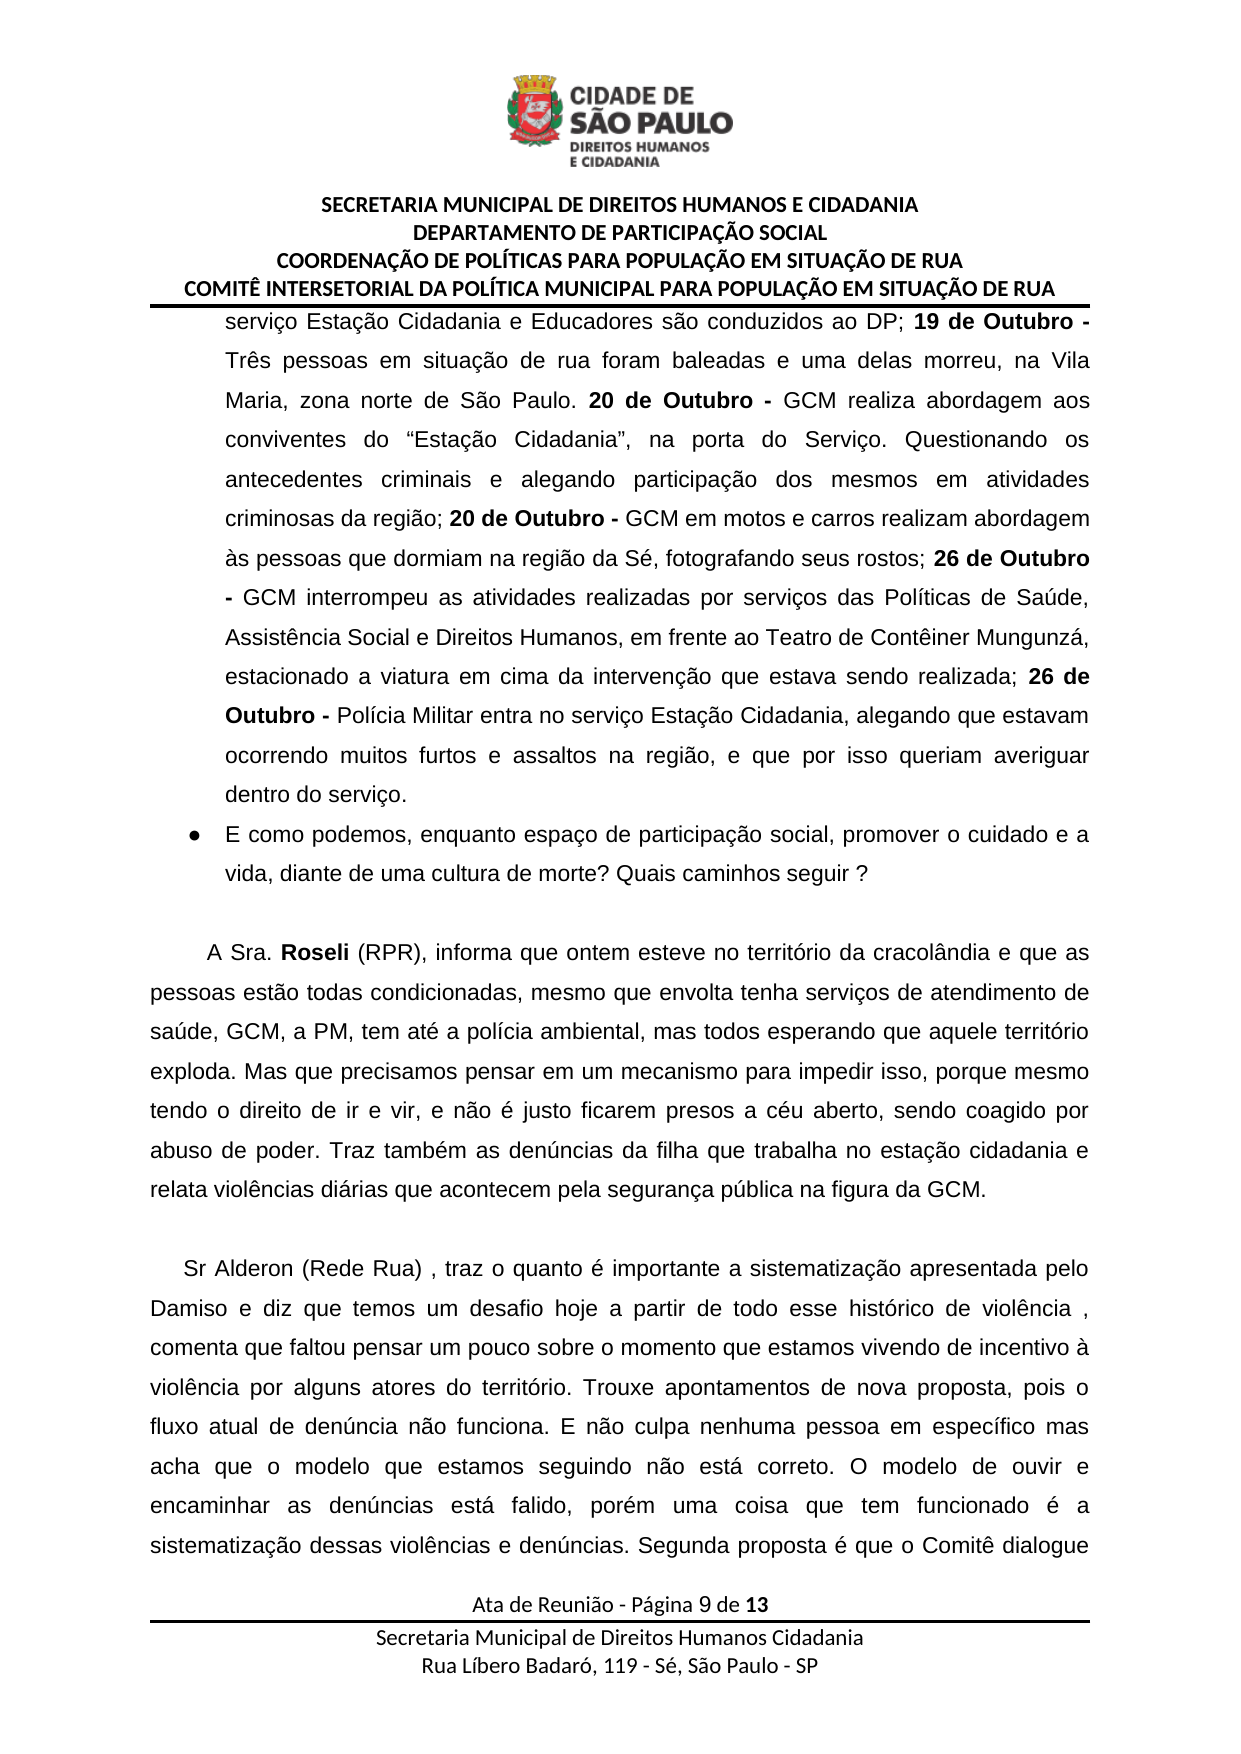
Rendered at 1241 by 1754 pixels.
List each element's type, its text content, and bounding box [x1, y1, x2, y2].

list E como podemos, enquanto espaço de participação social, promover o cuidado e a vida, diante de uma cultura de morte? Quais caminhos seguir ? [187, 821, 1090, 887]
text A Sra. Roseli (RPR), informa que ontem esteve no território da cracolândia e que as pessoas estão todas condicionadas, mesmo que envolta tenha serviços de atendimento de saúde, GCM, a PM, tem até a polícia ambiental, mas todos esperando que aquele território exploda. Mas que precisamos pensar em um mecanismo para impedir isso, porque mesmo tendo o direito de ir e vir, e não é justo ficarem presos a céu aberto, sendo coagido por abuso de poder. Traz também as denúncias da filha que trabalha no estação cidadania e relata violências diárias que acontecem pela segurança pública na figura da GCM. [150, 939, 1090, 1203]
list serviço Estação Cidadania e Educadores são conduzidos ao DP; 19 de Outubro - Três pessoas em situação de rua foram baleadas e uma delas morreu, na Vila Maria, zona norte de São Paulo. 20 de Outubro - GCM realiza abordagem aos conviventes do “Estação Cidadania”, na porta do Serviço. Questionando os antecedentes criminais e alegando participação dos mesmos em atividades criminosas da região; 20 de Outubro - GCM em motos e carros realizam abordagem às pessoas que dormiam na região da Sé, fotografando seus rostos; 26 de Outubro - GCM interrompeu as atividades realizadas por serviços das Políticas de Saúde, Assistência Social e Direitos Humanos, em frente ao Teatro de Contêiner Mungunzá, estacionado a viatura em cima da intervenção que estava sendo realizada; 26 de Outubro - Polícia Militar entra no serviço Estação Cidadania, alegando que estavam ocorrendo muitos furtos e assaltos na região, e que por isso queriam averiguar dentro do serviço. [187, 308, 1090, 808]
picture [507, 75, 733, 167]
text Sr Alderon (Rede Rua) , traz o quanto é importante a sistematização apresentada pelo Damiso e diz que temos um desafio hoje a partir de todo esse histórico de violência , comenta que faltou pensar um pouco sobre o momento que estamos vivendo de incentivo à violência por alguns atores do território. Trouxe apontamentos de nova proposta, pois o fluxo atual de denúncia não funciona. E não culpa nenhuma pessoa em específico mas acha que o modelo que estamos seguindo não está correto. O modelo de ouvir e encaminhar as denúncias está falido, porém uma coisa que tem funcionado é a sistematização dessas violências e denúncias. Segunda proposta é que o Comitê dialogue [150, 1255, 1090, 1558]
